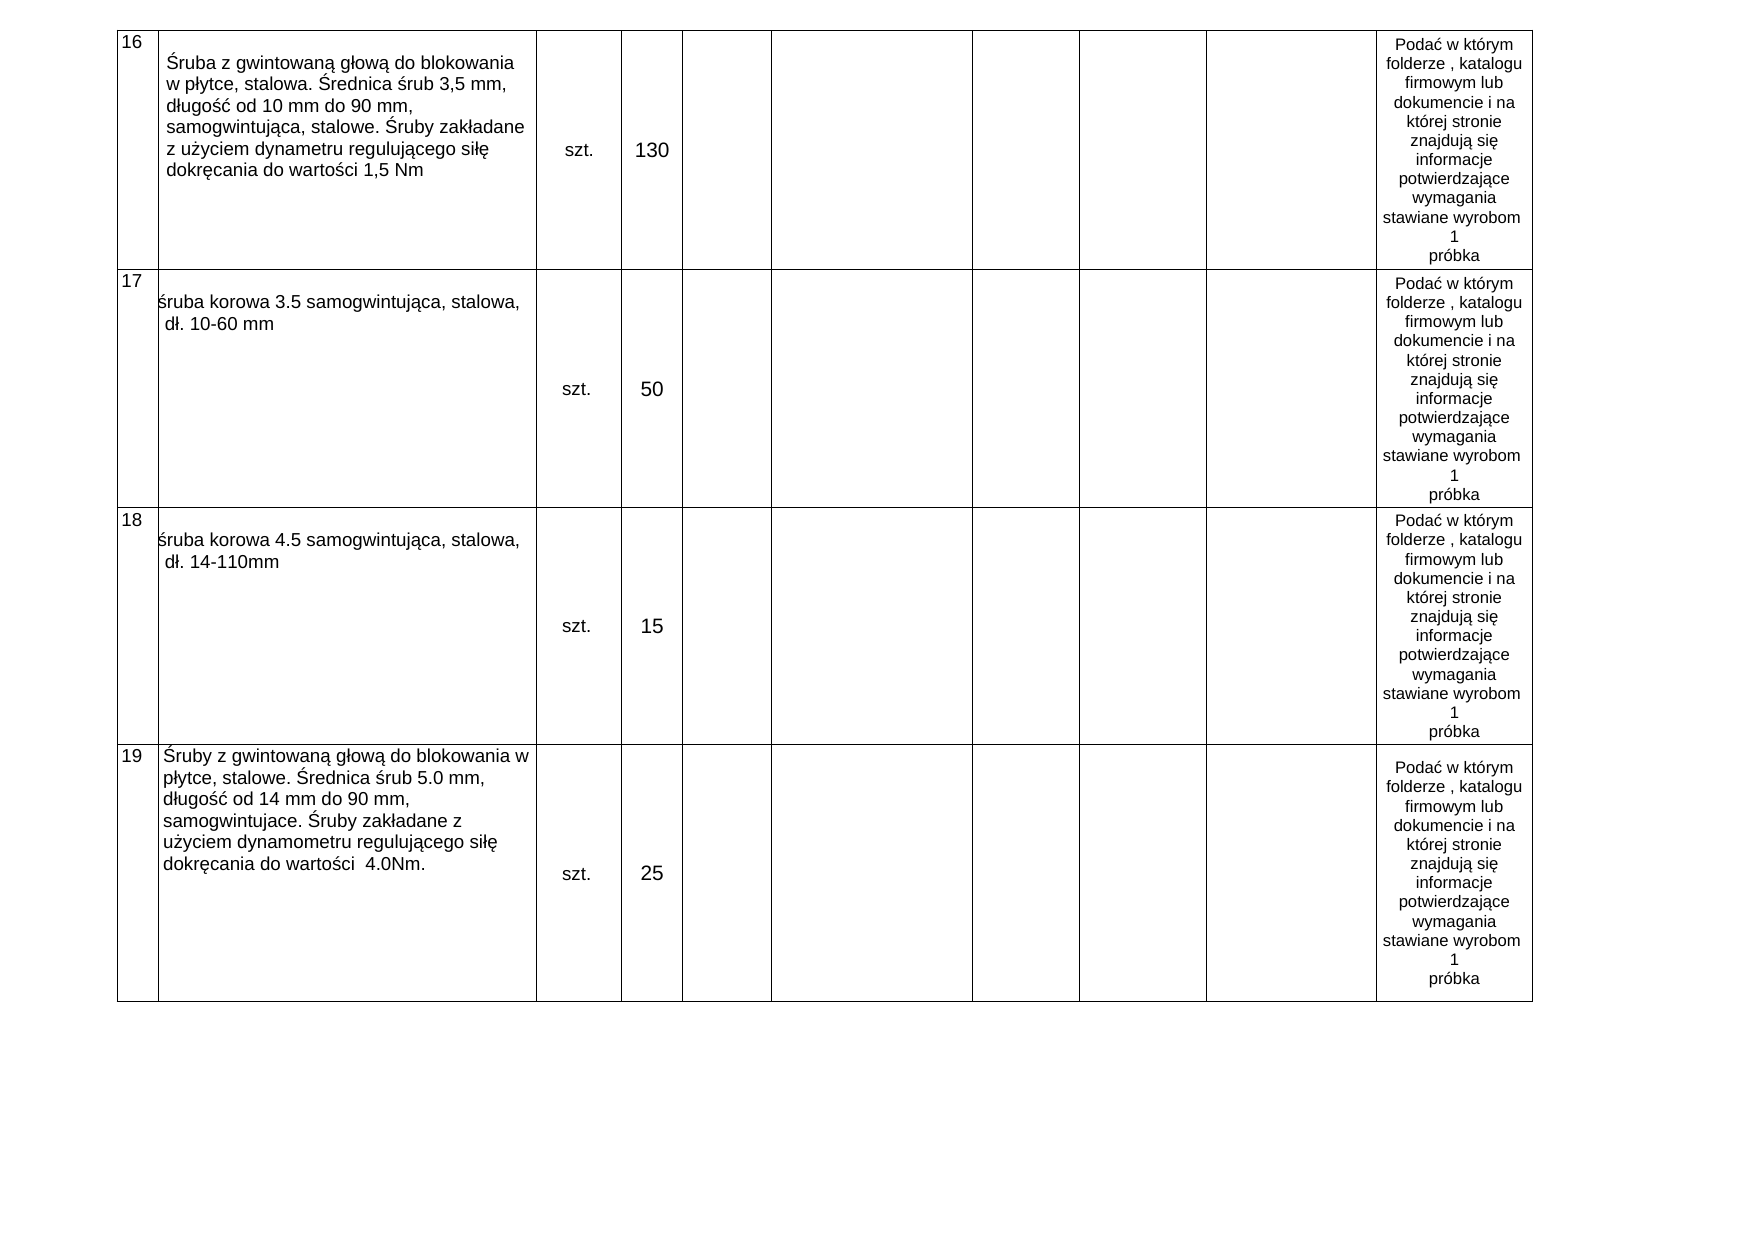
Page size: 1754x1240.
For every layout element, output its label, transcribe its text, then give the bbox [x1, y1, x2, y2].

table_cell szt. [537, 508, 621, 744]
table_cell śruba korowa 4.5 samogwintująca, stalowa, dł. 14-110mm [159, 508, 536, 744]
table_cell [1207, 31, 1376, 269]
table_cell Śruby z gwintowaną głową do blokowania w płytce, stalowe. Średnica śrub 5.0 mm, długość od 14 mm do 90 mm, samogwintujace. Śruby zakładane z użyciem dynamometru regulującego siłę dokręcania do wartości 4.0Nm. [159, 745, 536, 1001]
table_cell Podać w którym folderze , katalogu firmowym lub dokumencie i na której stronie znajdują się informacje potwierdzające wymagania stawiane wyrobom 1 próbka [1377, 270, 1532, 507]
table_cell [772, 270, 972, 507]
table_cell 50 [622, 270, 682, 507]
table_cell 130 [622, 31, 682, 269]
table_cell 15 [622, 508, 682, 744]
table_cell 17 [118, 270, 158, 507]
table_cell 16 [118, 31, 158, 269]
table_cell [772, 745, 972, 1001]
table_cell [683, 745, 771, 1001]
table_cell 18 [118, 508, 158, 744]
table_cell [1207, 745, 1376, 1001]
table_cell 25 [622, 745, 682, 1001]
table_cell 19 [118, 745, 158, 1001]
table_cell [1080, 31, 1206, 269]
table_cell [973, 508, 1079, 744]
table_cell Podać w którym folderze , katalogu firmowym lub dokumencie i na której stronie znajdują się informacje potwierdzające wymagania stawiane wyrobom 1 próbka [1377, 508, 1532, 744]
table_cell [772, 508, 972, 744]
table_cell Podać w którym folderze , katalogu firmowym lub dokumencie i na której stronie znajdują się informacje potwierdzające wymagania stawiane wyrobom 1 próbka [1377, 31, 1532, 269]
table_cell Podać w którym folderze , katalogu firmowym lub dokumencie i na której stronie znajdują się informacje potwierdzające wymagania stawiane wyrobom 1 próbka [1377, 745, 1532, 1001]
table_cell [683, 31, 771, 269]
table_cell [1080, 270, 1206, 507]
table_cell [973, 31, 1079, 269]
table_cell Śruba z gwintowaną głową do blokowania w płytce, stalowa. Średnica śrub 3,5 mm, długość od 10 mm do 90 mm, samogwintująca, stalowe. Śruby zakładane z użyciem dynametru regulującego siłę dokręcania do wartości 1,5 Nm [159, 31, 536, 269]
table_cell [973, 270, 1079, 507]
table_cell [683, 508, 771, 744]
table_cell szt. [537, 745, 621, 1001]
table_cell [683, 270, 771, 507]
table_cell [1080, 508, 1206, 744]
table_cell śruba korowa 3.5 samogwintująca, stalowa, dł. 10-60 mm [159, 270, 536, 507]
table_cell [1080, 745, 1206, 1001]
table_cell szt. [537, 270, 621, 507]
table_cell [1207, 508, 1376, 744]
table_cell [1207, 270, 1376, 507]
table_cell szt. [537, 31, 621, 269]
table_cell [973, 745, 1079, 1001]
table_cell [772, 31, 972, 269]
